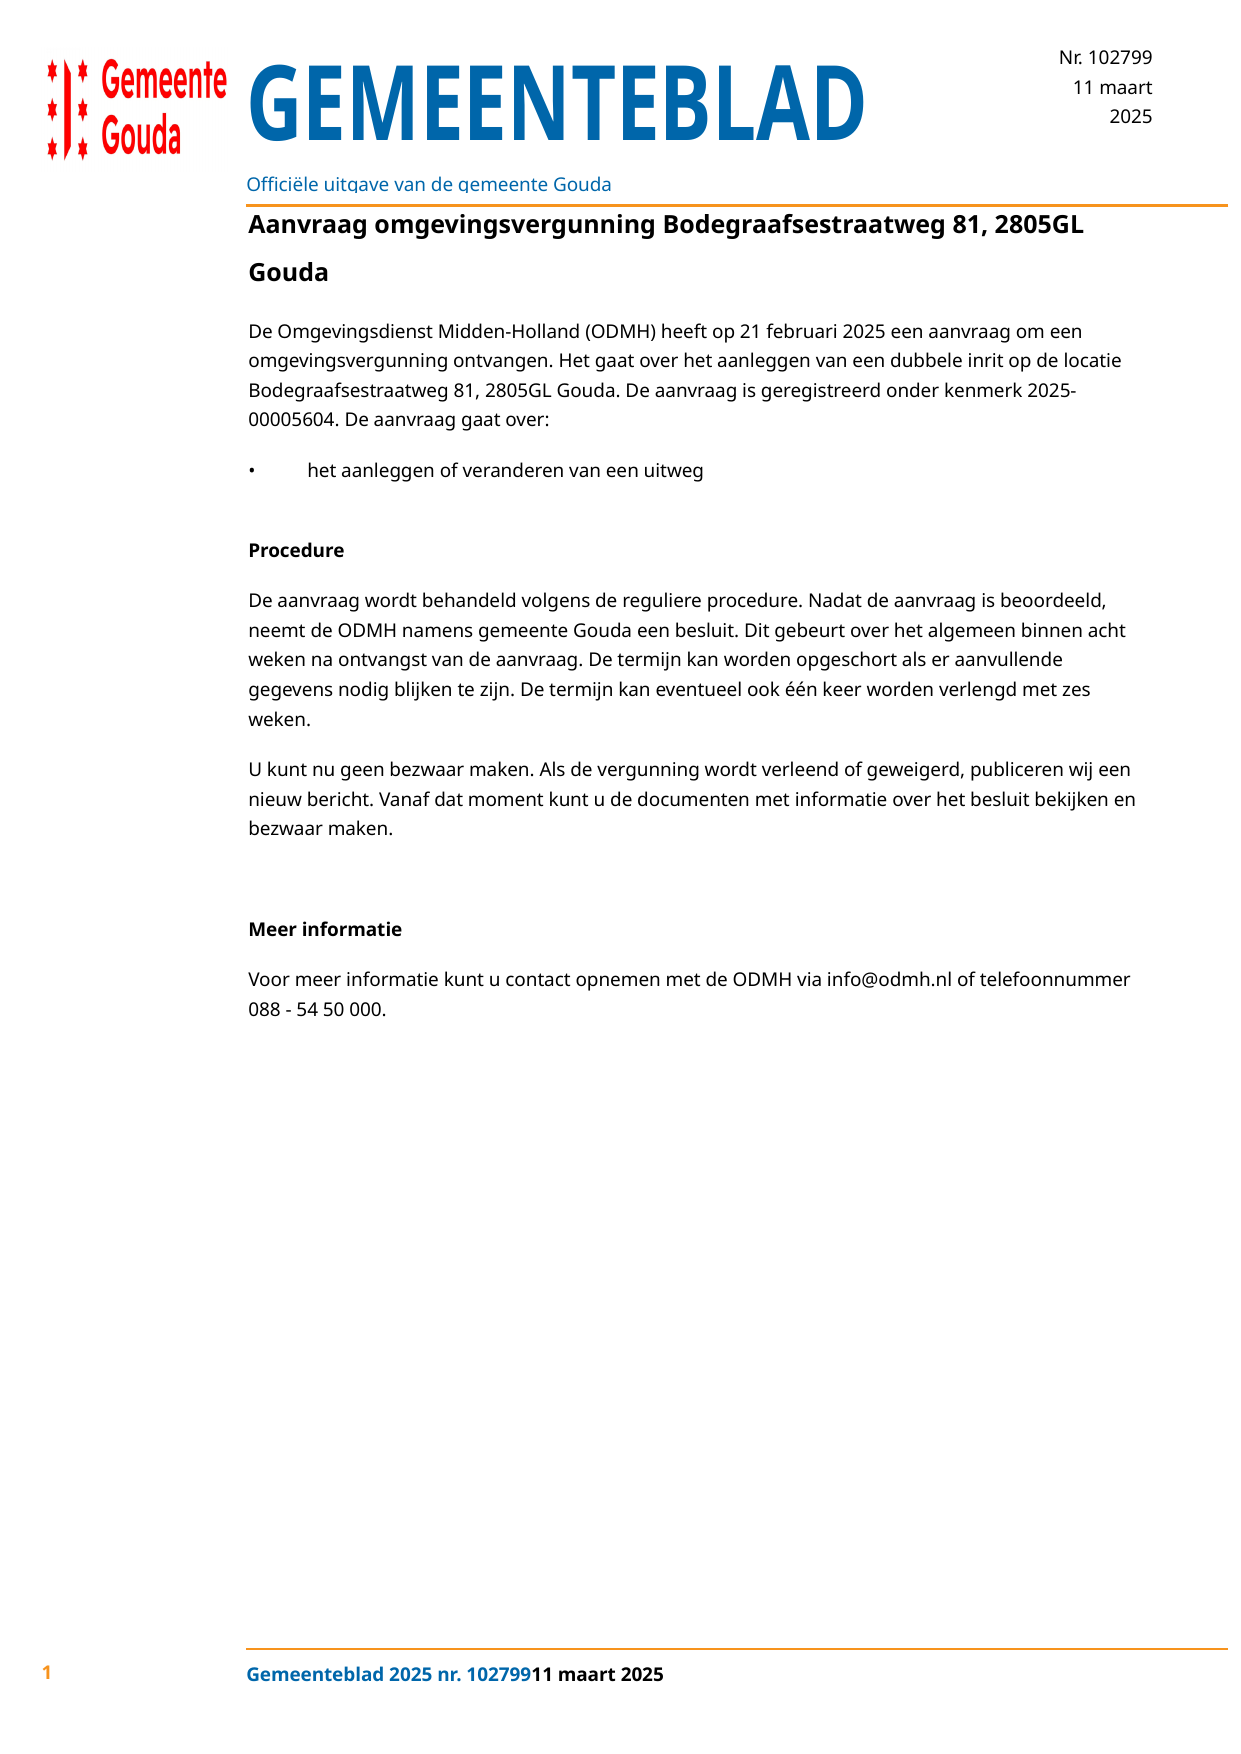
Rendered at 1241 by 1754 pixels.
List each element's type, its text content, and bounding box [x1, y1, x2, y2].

text Aanvraag omgevingsvergunning Bodegraafsestraatweg 81, 2805GL Gouda [248, 207, 1152, 288]
picture [41, 47, 231, 172]
text Procedure [248, 537, 1152, 563]
text De aanvraag wordt behandeld volgens de reguliere procedure. Nadat de aanvraag is beoordeeld, neemt de ODMH namens gemeente Gouda een besluit. Dit gebeurt over het algemeen binnen acht weken na ontvangst van de aanvraag. De termijn kan worden opgeschort als er aanvullende gegevens nodig blijken te zijn. De termijn kan eventueel ook één keer worden verlengd met zes weken. [248, 587, 1152, 732]
text Meer informatie [248, 916, 1152, 942]
text De Omgevingsdienst Midden-Holland (ODMH) heeft op 21 februari 2025 een aanvraag om een omgevingsvergunning ontvangen. Het gaat over het aanleggen van een dubbele inrit op de locatie Bodegraafsestraatweg 81, 2805GL Gouda. De aanvraag is geregistreerd onder kenmerk 2025-00005604. De aanvraag gaat over: [248, 318, 1152, 432]
list het aanleggen of veranderen van een uitweg [248, 457, 1152, 483]
text U kunt nu geen bezwaar maken. Als de vergunning wordt verleend of geweigerd, publiceren wij een nieuw bericht. Vanaf dat moment kunt u de documenten met informatie over het besluit bekijken en bezwaar maken. [248, 756, 1152, 841]
text Voor meer informatie kunt u contact opnemen met de ODMH via info@odmh.nl of telefoonnummer 088 - 54 50 000. [248, 967, 1152, 1022]
